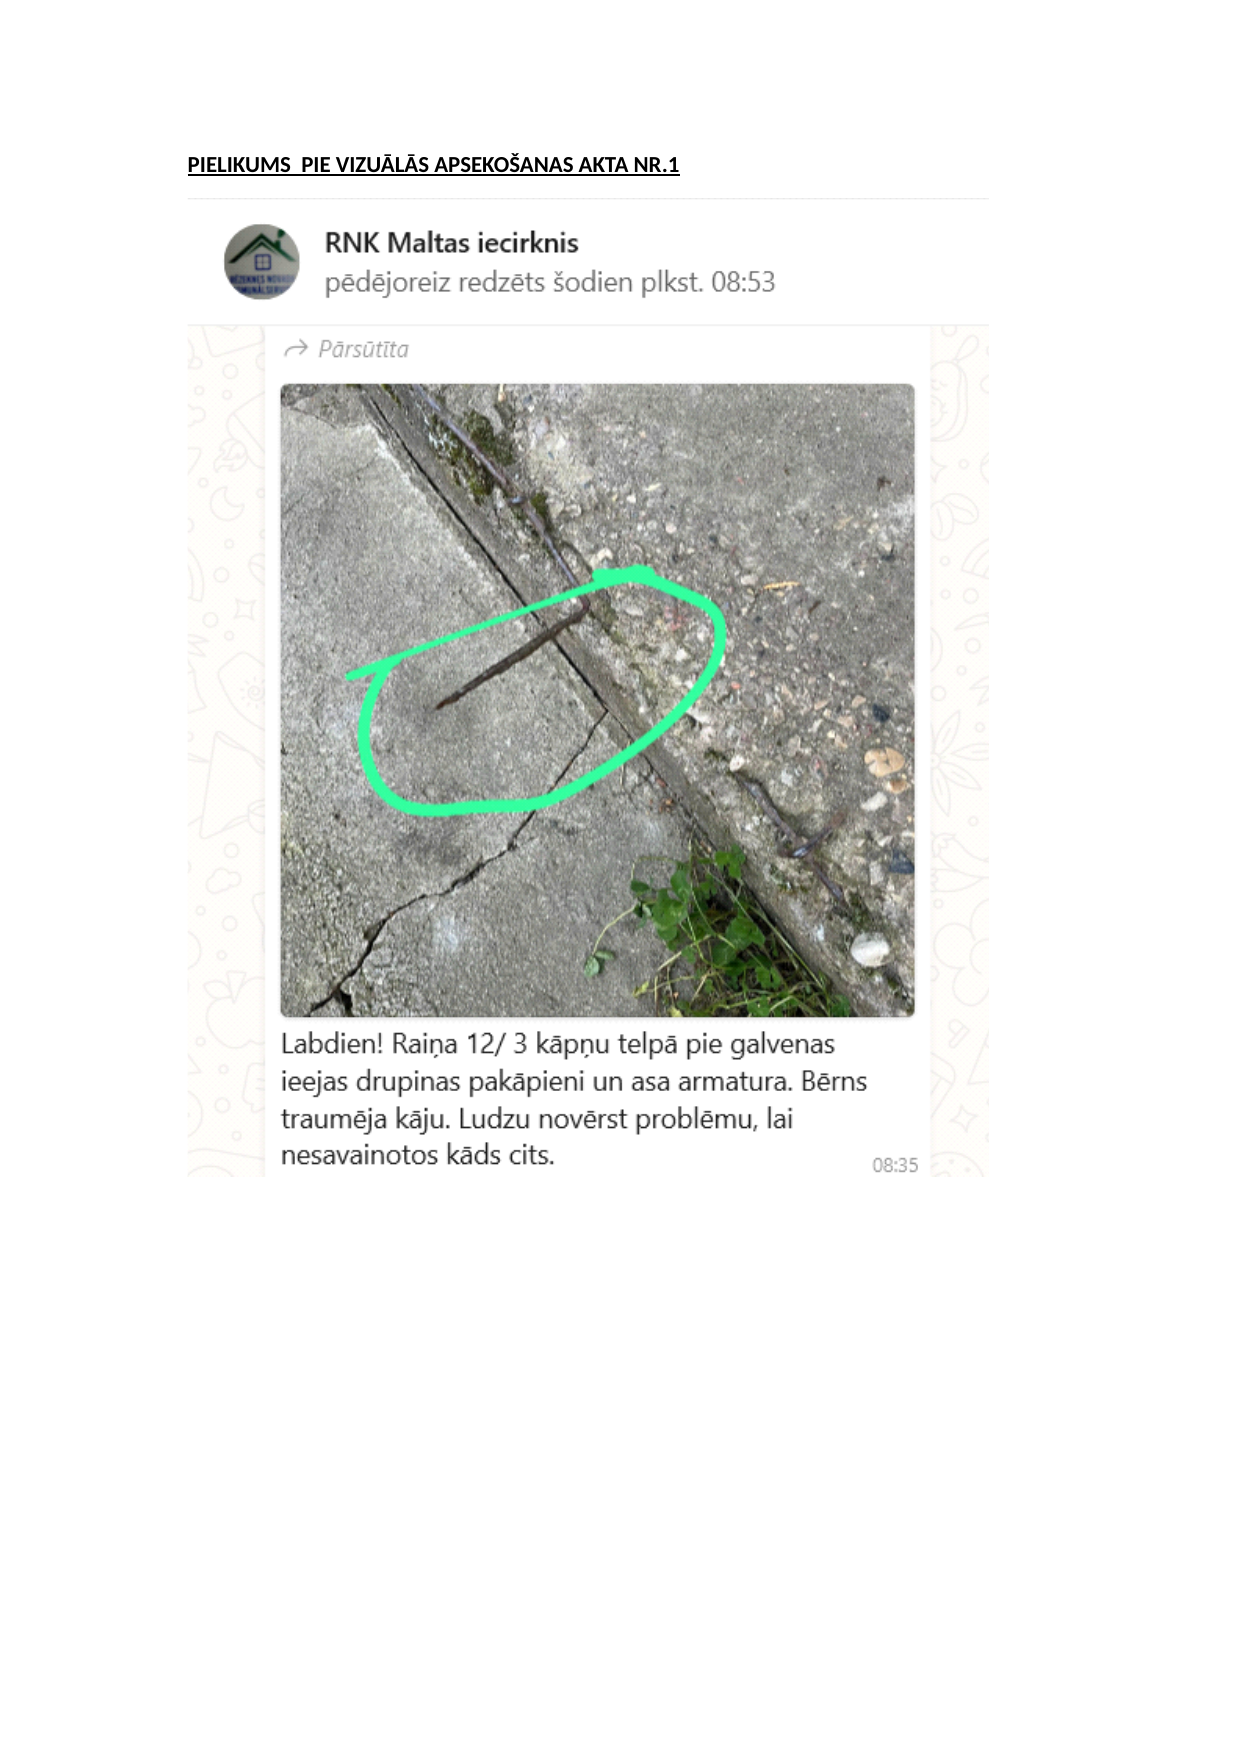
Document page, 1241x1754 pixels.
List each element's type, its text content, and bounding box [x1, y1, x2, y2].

text PIELIKUMS PIE VIZUĀLĀS APSEKOŠANAS AKTA NR.1 [187, 150, 1053, 178]
